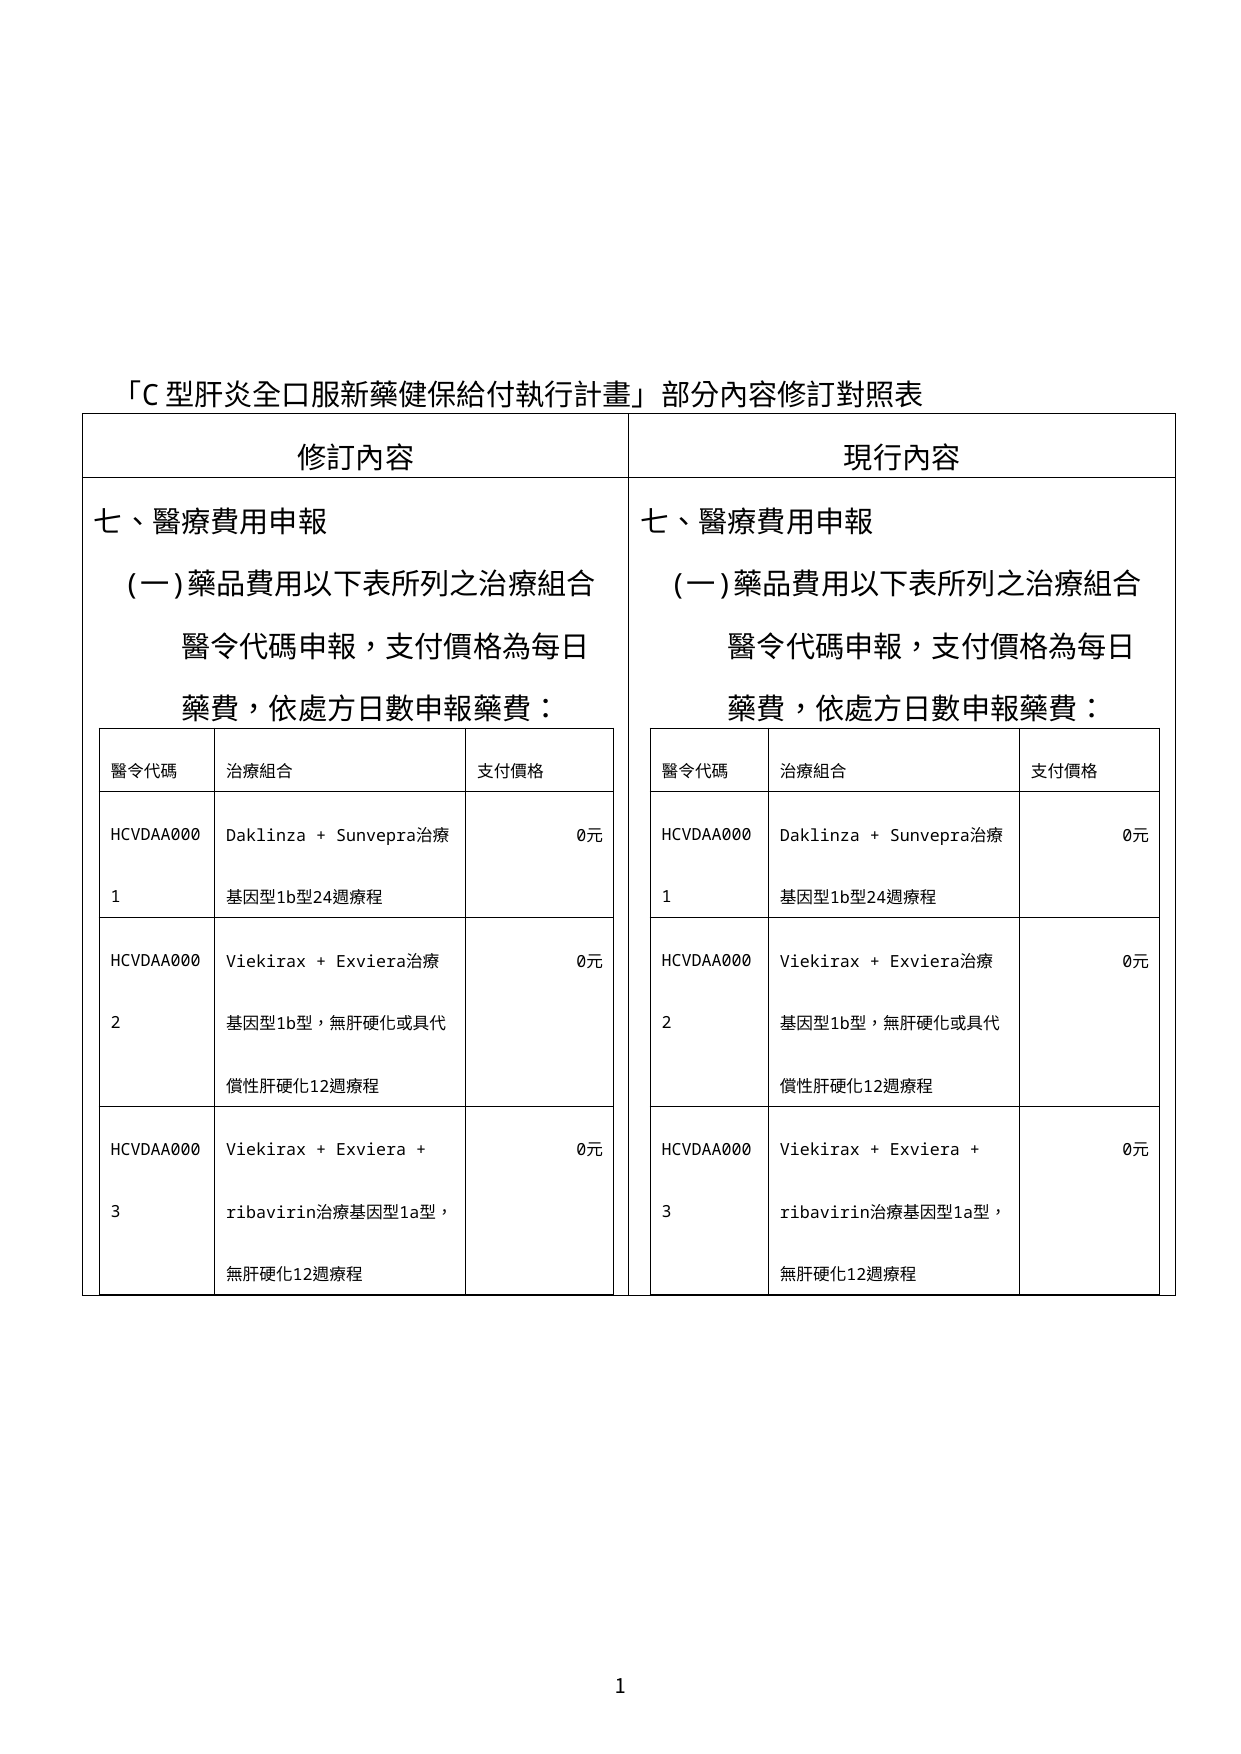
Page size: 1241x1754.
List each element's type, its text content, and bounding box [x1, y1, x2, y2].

table_header 支付價格 [1020, 729, 1159, 791]
text 「C型肝炎全口服新藥健保給付執行計畫」部分內容修訂對照表 [112, 351, 1128, 413]
table_cell Viekirax + Exviera + ribavirin治療基因型1a型，無肝硬化12週療程 [215, 1107, 465, 1294]
table_cell 0元 [466, 918, 613, 1106]
table_header 治療組合 [215, 729, 465, 791]
table_cell 0元 [1020, 1107, 1159, 1294]
table_header 現行內容 [629, 414, 1175, 477]
table_cell Daklinza + Sunvepra治療基因型1b型24週療程 [769, 792, 1019, 917]
table_cell HCVDAA0003 [651, 1107, 768, 1294]
table_cell HCVDAA0003 [100, 1107, 214, 1294]
table_cell 0元 [1020, 918, 1159, 1106]
table_cell HCVDAA0002 [100, 918, 214, 1106]
table_header 治療組合 [769, 729, 1019, 791]
table_header 支付價格 [466, 729, 613, 791]
table_cell Viekirax + Exviera治療基因型1b型，無肝硬化或具代償性肝硬化12週療程 [215, 918, 465, 1106]
table_cell 七、醫療費用申報 (一)藥品費用以下表所列之治療組合醫令代碼申報，支付價格為每日藥費，依處方日數申報藥費： [629, 478, 1175, 1295]
table_cell Viekirax + Exviera + ribavirin治療基因型1a型，無肝硬化12週療程 [769, 1107, 1019, 1294]
table_cell 七、醫療費用申報 (一)藥品費用以下表所列之治療組合醫令代碼申報，支付價格為每日藥費，依處方日數申報藥費： [83, 478, 628, 1295]
table_header 醫令代碼 [651, 729, 768, 791]
table_cell HCVDAA0002 [651, 918, 768, 1106]
table_cell HCVDAA0001 [651, 792, 768, 917]
table_header 醫令代碼 [100, 729, 214, 791]
table_cell 0元 [1020, 792, 1159, 917]
table_cell Viekirax + Exviera治療基因型1b型，無肝硬化或具代償性肝硬化12週療程 [769, 918, 1019, 1106]
table_cell HCVDAA0001 [100, 792, 214, 917]
table_cell 0元 [466, 792, 613, 917]
table_header 修訂內容 [83, 414, 628, 477]
table_cell 0元 [466, 1107, 613, 1294]
table_cell Daklinza + Sunvepra治療基因型1b型24週療程 [215, 792, 465, 917]
